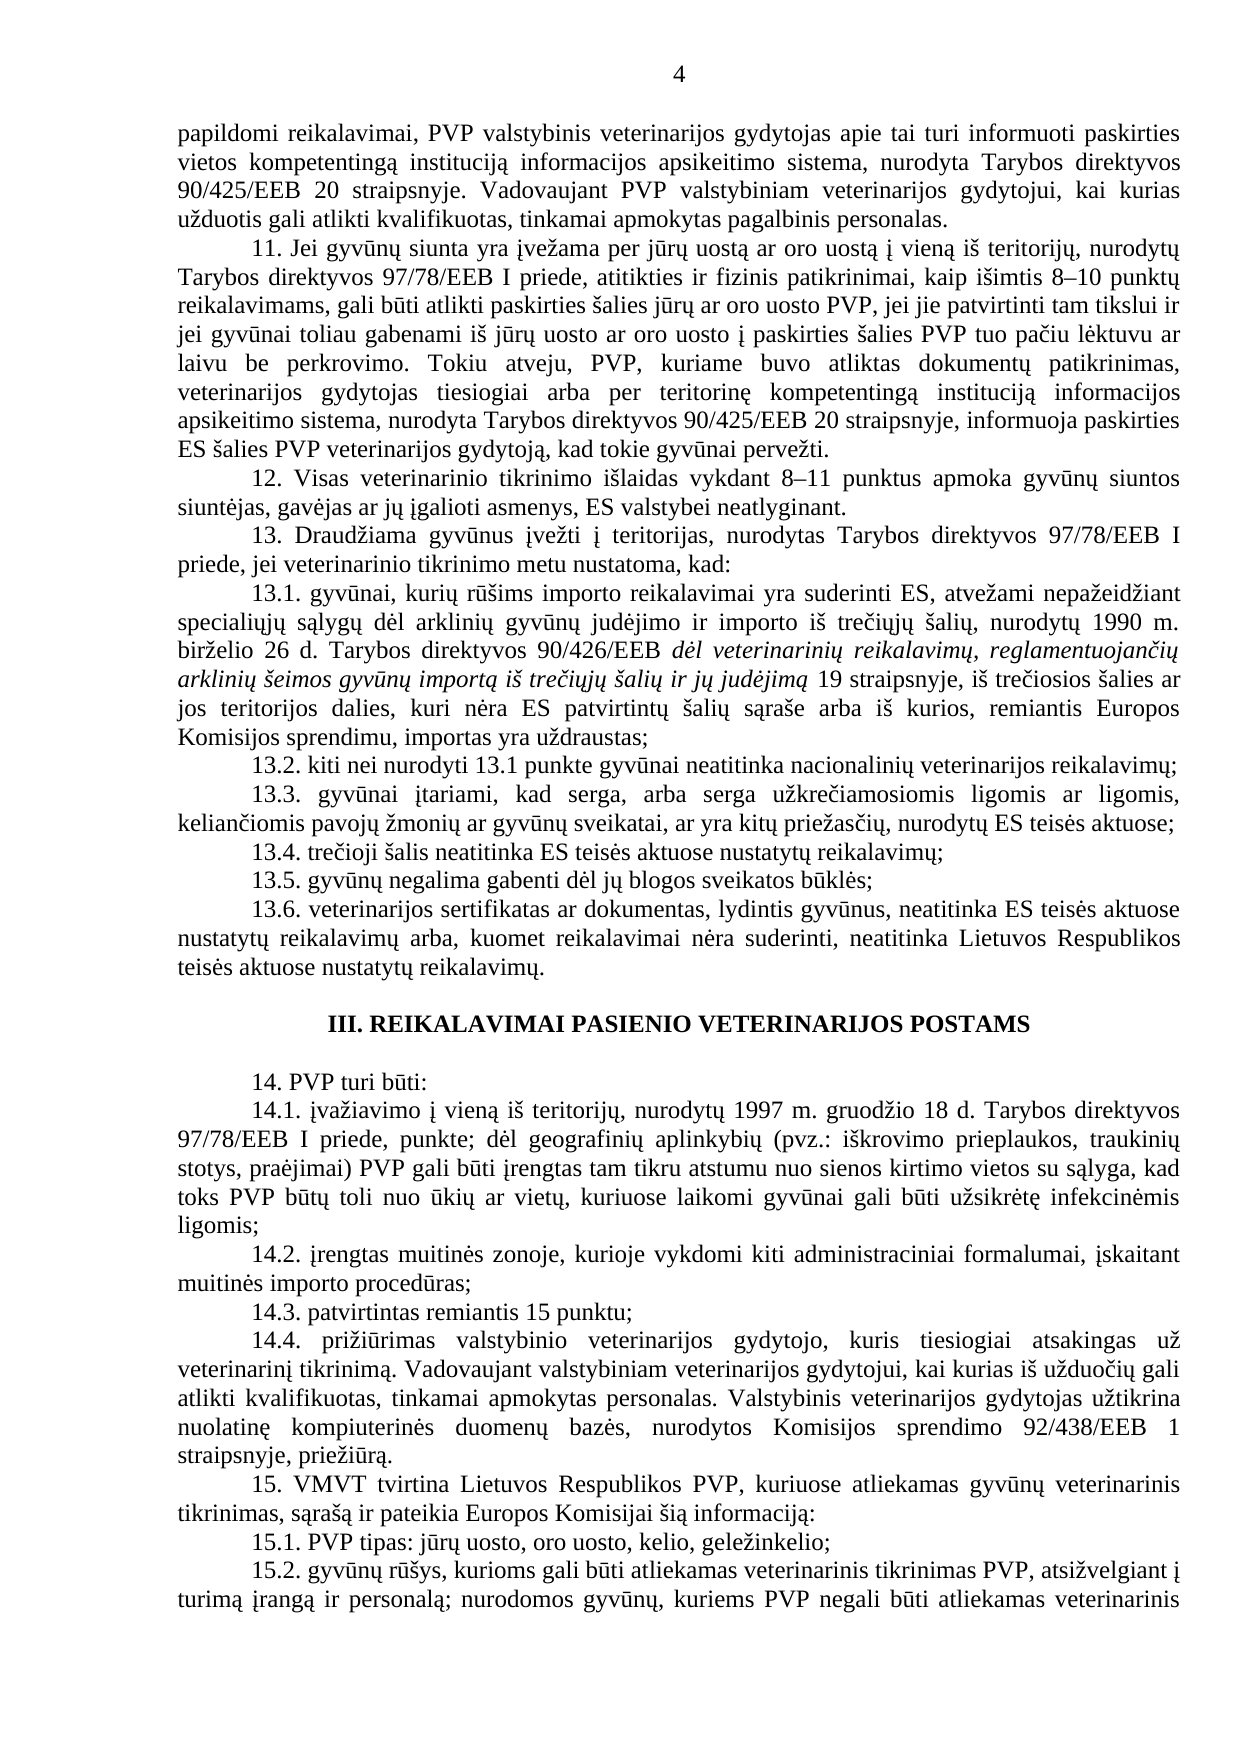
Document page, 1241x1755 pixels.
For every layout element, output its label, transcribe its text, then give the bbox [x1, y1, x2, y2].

text 14.2. įrengtas muitinės zonoje, kurioje vykdomi kiti administraciniai formalumai, įskaitant muitinės importo procedūras; [177, 1239, 1181, 1297]
text 13.6. veterinarijos sertifikatas ar dokumentas, lydintis gyvūnus, neatitinka ES teisės aktuose nustatytų reikalavimų arba, kuomet reikalavimai nėra suderinti, neatitinka Lietuvos Respublikos teisės aktuose nustatytų reikalavimų. [177, 894, 1181, 981]
text papildomi reikalavimai, PVP valstybinis veterinarijos gydytojas apie tai turi informuoti paskirties vietos kompetentingą instituciją informacijos apsikeitimo sistema, nurodyta Tarybos direktyvos 90/425/EEB 20 straipsnyje. Vadovaujant PVP valstybiniam veterinarijos gydytojui, kai kurias užduotis gali atlikti kvalifikuotas, tinkamai apmokytas pagalbinis personalas. [177, 118, 1181, 233]
text 11. Jei gyvūnų siunta yra įvežama per jūrų uostą ar oro uostą į vieną iš teritorijų, nurodytų Tarybos direktyvos 97/78/EEB I priede, atitikties ir fizinis patikrinimai, kaip išimtis 8–10 punktų reikalavimams, gali būti atlikti paskirties šalies jūrų ar oro uosto PVP, jei jie patvirtinti tam tikslui ir jei gyvūnai toliau gabenami iš jūrų uosto ar oro uosto į paskirties šalies PVP tuo pačiu lėktuvu ar laivu be perkrovimo. Tokiu atveju, PVP, kuriame buvo atliktas dokumentų patikrinimas, veterinarijos gydytojas tiesiogiai arba per teritorinę kompetentingą instituciją informacijos apsikeitimo sistema, nurodyta Tarybos direktyvos 90/425/EEB 20 straipsnyje, informuoja paskirties ES šalies PVP veterinarijos gydytoją, kad tokie gyvūnai pervežti. [177, 233, 1181, 463]
text 13.1. gyvūnai, kurių rūšims importo reikalavimai yra suderinti ES, atvežami nepažeidžiant specialiųjų sąlygų dėl arklinių gyvūnų judėjimo ir importo iš trečiųjų šalių, nurodytų 1990 m. birželio 26 d. Tarybos direktyvos 90/426/EEB dėl veterinarinių reikalavimų, reglamentuojančių arklinių šeimos gyvūnų importą iš trečiųjų šalių ir jų judėjimą 19 straipsnyje, iš trečiosios šalies ar jos teritorijos dalies, kuri nėra ES patvirtintų šalių sąraše arba iš kurios, remiantis Europos Komisijos sprendimu, importas yra uždraustas; [177, 578, 1181, 751]
text 14.3. patvirtintas remiantis 15 punktu; [177, 1297, 1181, 1326]
text III. REIKALAVIMAI PASIENIO VETERINARIJOS POSTAMS [177, 1009, 1181, 1038]
text 14.4. prižiūrimas valstybinio veterinarijos gydytojo, kuris tiesiogiai atsakingas už veterinarinį tikrinimą. Vadovaujant valstybiniam veterinarijos gydytojui, kai kurias iš užduočių gali atlikti kvalifikuotas, tinkamai apmokytas personalas. Valstybinis veterinarijos gydytojas užtikrina nuolatinę kompiuterinės duomenų bazės, nurodytos Komisijos sprendimo 92/438/EEB 1 straipsnyje, priežiūrą. [177, 1326, 1181, 1469]
text 14. PVP turi būti: [177, 1067, 1181, 1096]
text 13. Draudžiama gyvūnus įvežti į teritorijas, nurodytas Tarybos direktyvos 97/78/EEB I priede, jei veterinarinio tikrinimo metu nustatoma, kad: [177, 521, 1181, 578]
text 12. Visas veterinarinio tikrinimo išlaidas vykdant 8–11 punktus apmoka gyvūnų siuntos siuntėjas, gavėjas ar jų įgalioti asmenys, ES valstybei neatlyginant. [177, 463, 1181, 521]
text 13.4. trečioji šalis neatitinka ES teisės aktuose nustatytų reikalavimų; [177, 837, 1181, 866]
text 13.3. gyvūnai įtariami, kad serga, arba serga užkrečiamosiomis ligomis ar ligomis, keliančiomis pavojų žmonių ar gyvūnų sveikatai, ar yra kitų priežasčių, nurodytų ES teisės aktuose; [177, 779, 1181, 837]
text 15.2. gyvūnų rūšys, kurioms gali būti atliekamas veterinarinis tikrinimas PVP, atsižvelgiant į turimą įrangą ir personalą; nurodomos gyvūnų, kuriems PVP negali būti atliekamas veterinarinis [177, 1556, 1181, 1613]
text 14.1. įvažiavimo į vieną iš teritorijų, nurodytų 1997 m. gruodžio 18 d. Tarybos direktyvos 97/78/EEB I priede, punkte; dėl geografinių aplinkybių (pvz.: iškrovimo prieplaukos, traukinių stotys, praėjimai) PVP gali būti įrengtas tam tikru atstumu nuo sienos kirtimo vietos su sąlyga, kad toks PVP būtų toli nuo ūkių ar vietų, kuriuose laikomi gyvūnai gali būti užsikrėtę infekcinėmis ligomis; [177, 1096, 1181, 1239]
text 13.5. gyvūnų negalima gabenti dėl jų blogos sveikatos būklės; [177, 866, 1181, 894]
text 15. VMVT tvirtina Lietuvos Respublikos PVP, kuriuose atliekamas gyvūnų veterinarinis tikrinimas, sąrašą ir pateikia Europos Komisijai šią informaciją: [177, 1469, 1181, 1527]
text 15.1. PVP tipas: jūrų uosto, oro uosto, kelio, geležinkelio; [177, 1527, 1181, 1556]
text 13.2. kiti nei nurodyti 13.1 punkte gyvūnai neatitinka nacionalinių veterinarijos reikalavimų; [177, 751, 1181, 779]
